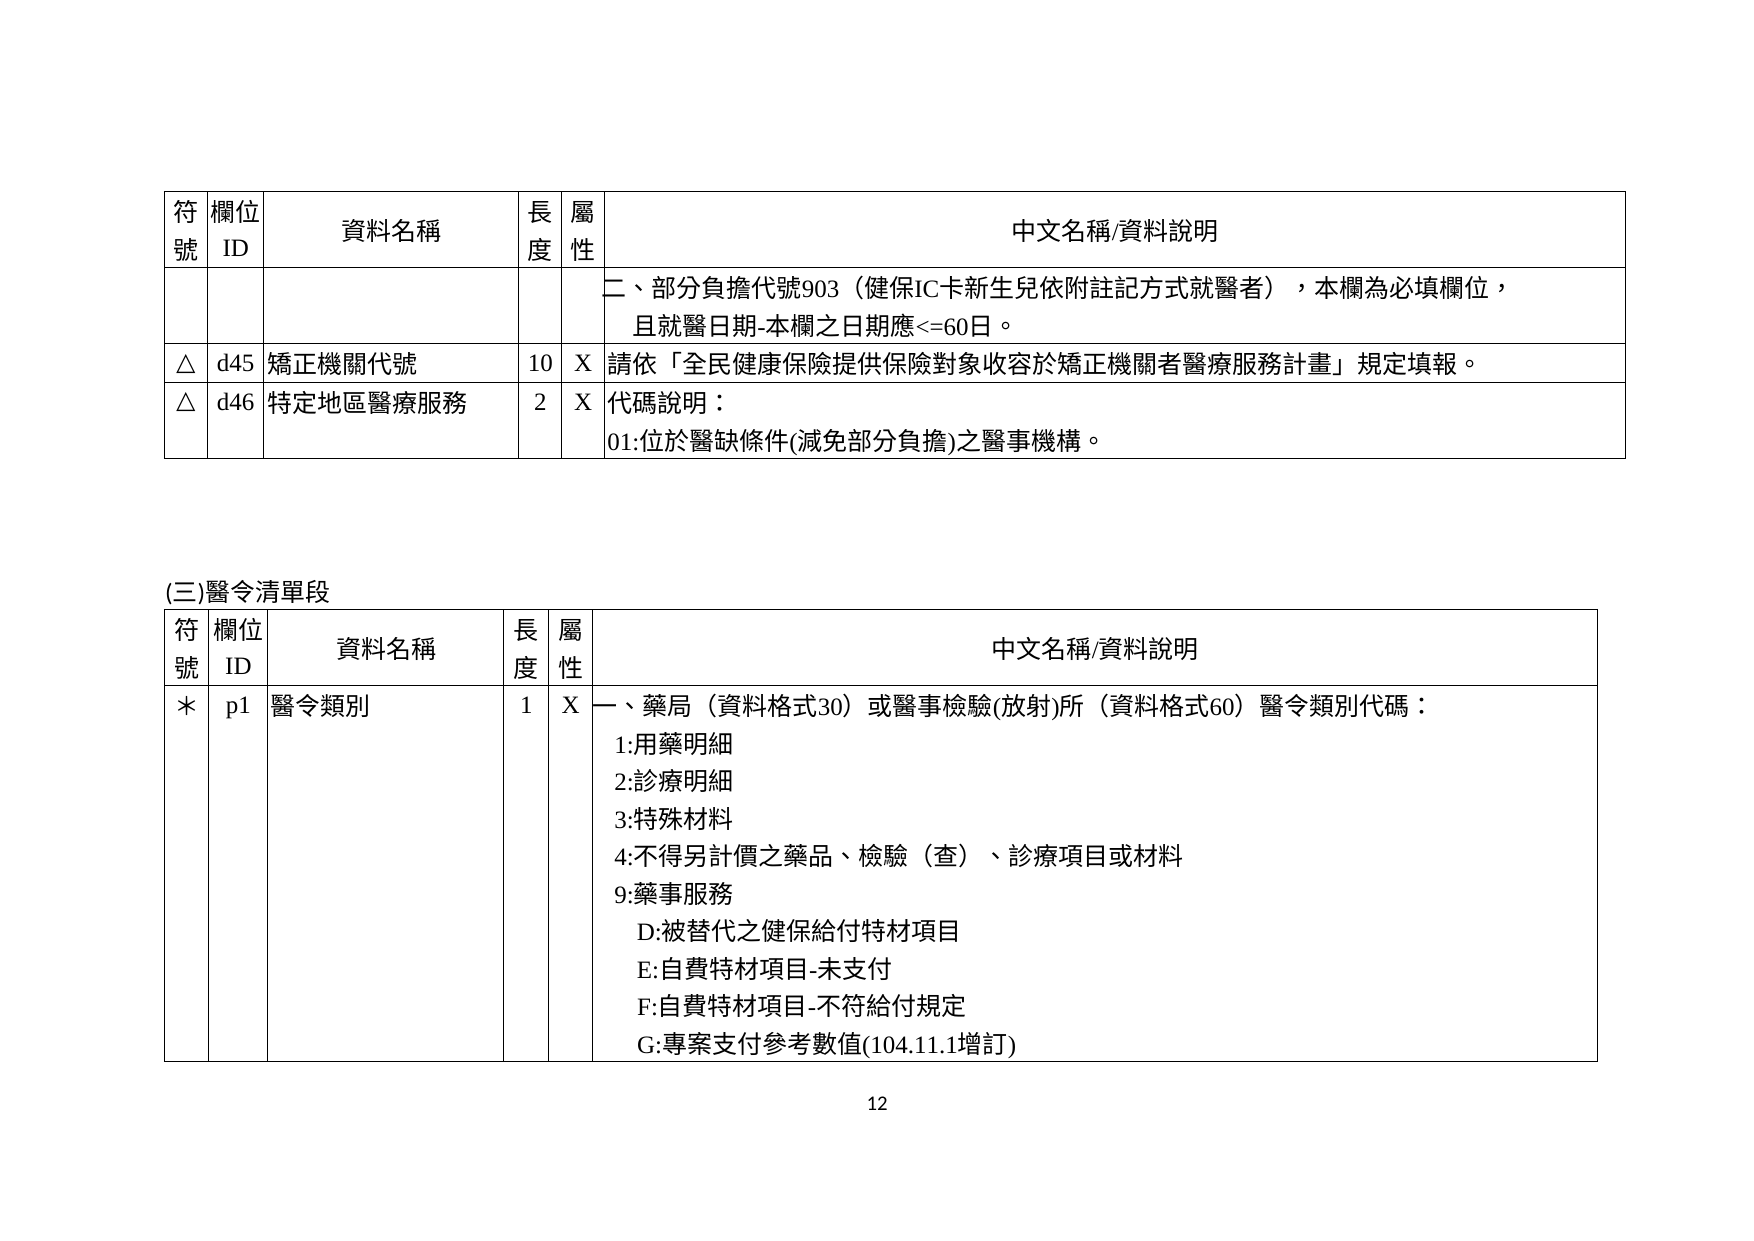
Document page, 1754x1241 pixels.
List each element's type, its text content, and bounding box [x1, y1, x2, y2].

table_cell △ [165, 344, 207, 382]
table_header 屬性 [549, 610, 592, 685]
table_header 中文名稱/資料說明 [605, 192, 1625, 267]
table_cell [519, 268, 561, 343]
table_cell 2 [519, 383, 561, 458]
table_cell d46 [208, 383, 263, 458]
table_cell 1 [504, 686, 548, 1061]
table_cell △ [165, 383, 207, 458]
table_header 欄位 ID [208, 192, 263, 267]
table_cell X [562, 344, 604, 382]
table_header 資料名稱 [264, 192, 518, 267]
table_cell 請依「全民健康保險提供保險對象收容於矯正機關者醫療服務計畫」規定填報。 [605, 344, 1625, 382]
table_cell 10 [519, 344, 561, 382]
table_header 屬性 [562, 192, 604, 267]
table_cell [165, 268, 207, 343]
table_header 長度 [504, 610, 548, 685]
table_cell 一、藥局（資料格式30）或醫事檢驗(放射)所（資料格式60）醫令類別代碼： 1:用藥明細 2:診療明細 3:特殊材料 4:不得另計價之藥品、檢驗（查）、診療項目或材料 9:藥事服務 D:被替代之健保給付特材項目 E:自費特材項目-未支付 F:自費特材項目-不符給付規定 G:專案支付參考數值(104.11.1增訂) [593, 686, 1597, 1061]
table_cell d45 [208, 344, 263, 382]
table_header 符號 [165, 610, 208, 685]
table_header 符號 [165, 192, 207, 267]
table_cell [208, 268, 263, 343]
table_cell 特定地區醫療服務 [264, 383, 518, 458]
table_cell X [562, 383, 604, 458]
table_cell 矯正機關代號 [264, 344, 518, 382]
table_cell 醫令類別 [268, 686, 503, 1061]
table_cell [562, 268, 604, 343]
text (三)醫令清單段 [150, 571, 1604, 609]
table_cell X [549, 686, 592, 1061]
table_header 資料名稱 [268, 610, 503, 685]
table_header 中文名稱/資料說明 [593, 610, 1597, 685]
table_cell 一、第1、2、3碼為民國年份，不足位者前補0。例如民國99年，為099。第4、5碼為月份，不足位者前補0。例如5月，為05。第6、7碼為日期，不足位者前補0。例如9日，為09。 二、部分負擔代號903（健保IC卡新生兒依附註記方式就醫者），本欄為必填欄位， 且就醫日期-本欄之日期應<=60日。 [605, 268, 1625, 343]
table_header 長度 [519, 192, 561, 267]
table_cell 代碼說明： 01:位於醫缺條件(減免部分負擔)之醫事機構。 [605, 383, 1625, 458]
table_header 欄位 ID [209, 610, 267, 685]
table_cell [264, 268, 518, 343]
table_cell ＊ [165, 686, 208, 1061]
table_cell p1 [209, 686, 267, 1061]
